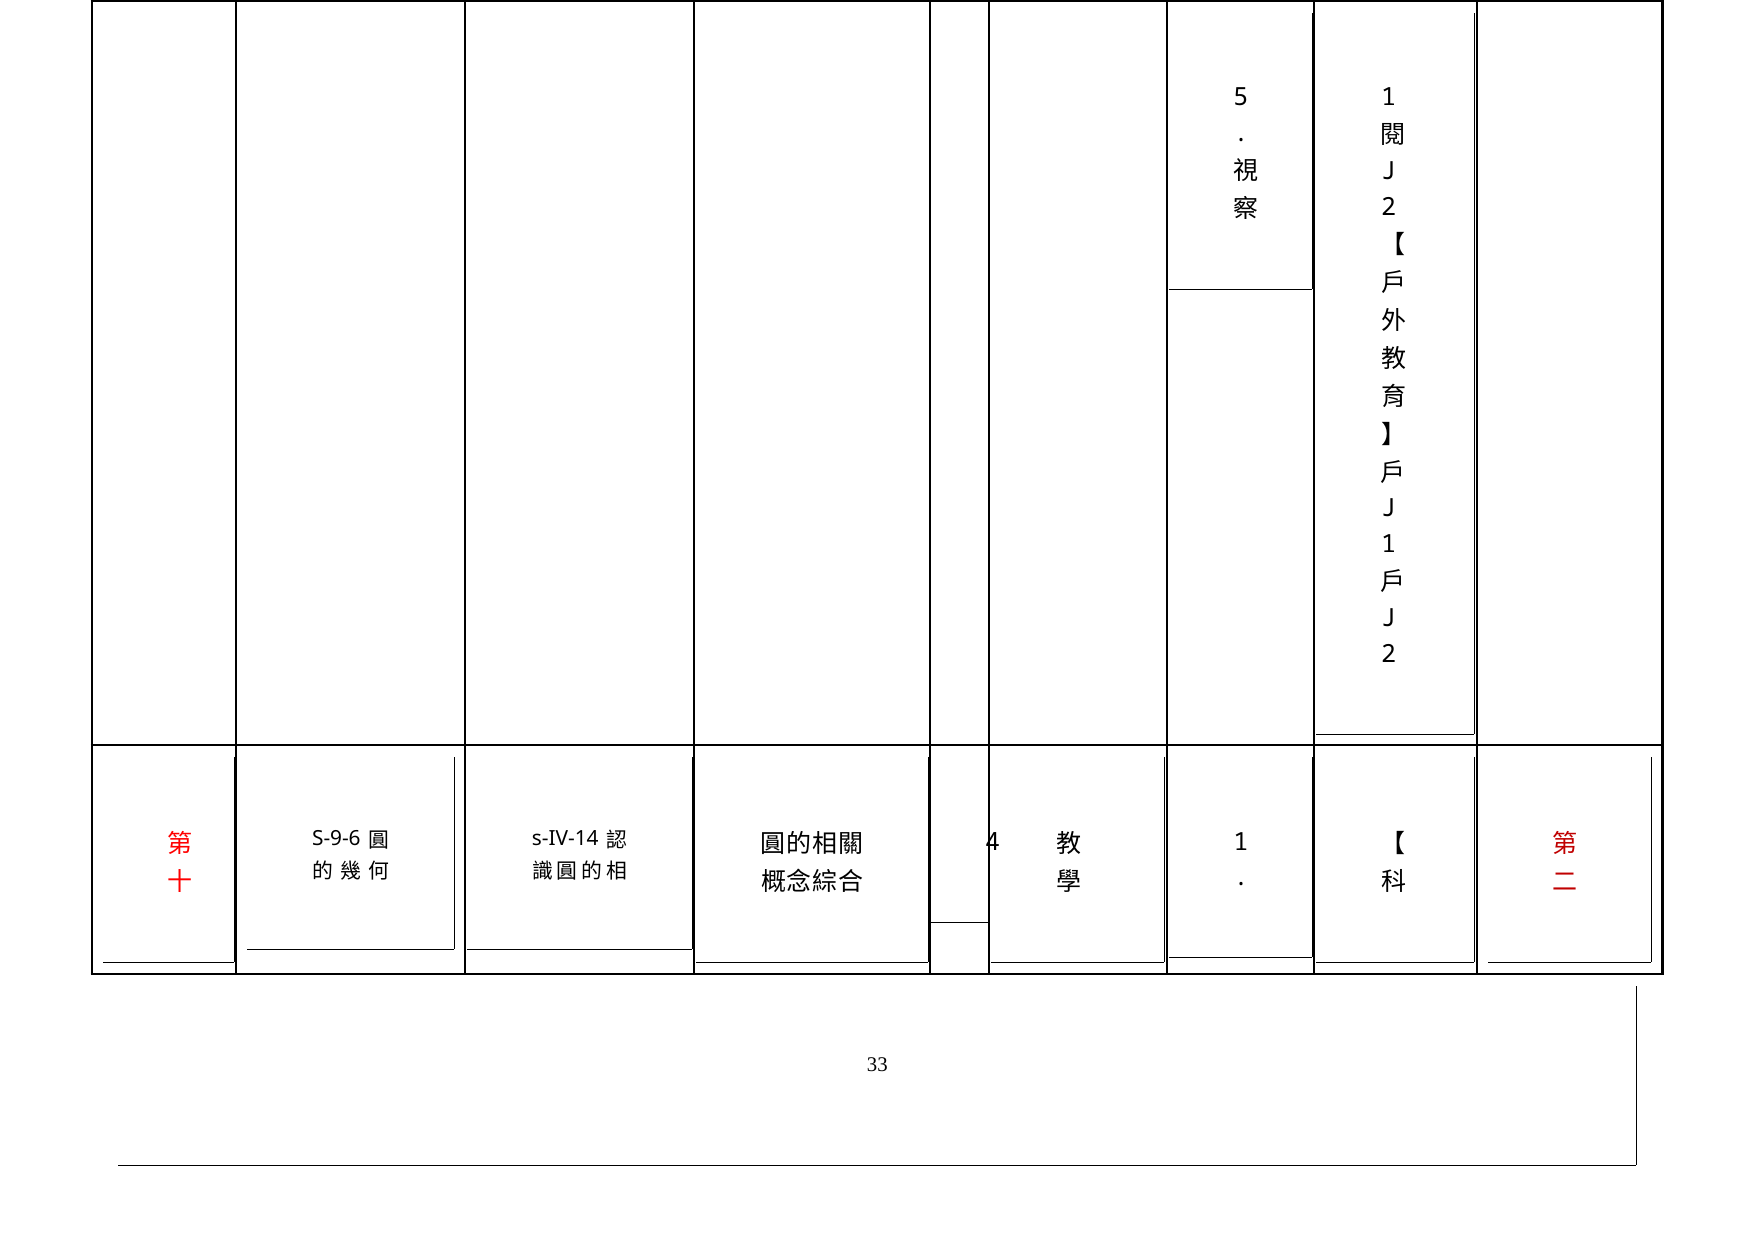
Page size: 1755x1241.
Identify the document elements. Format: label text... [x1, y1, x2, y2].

table_cell 教學資源光碟 [990, 746, 1166, 972]
table_cell 教學資源光碟 [990, 2, 1166, 744]
table_cell 1 閱J2 【戶外教育】 戶J1 戶J2 [1315, 2, 1476, 744]
table_cell [695, 2, 929, 744]
table_cell 4 [931, 746, 988, 922]
table_cell 1. [1168, 746, 1313, 972]
table_cell [466, 2, 693, 744]
table_cell 第二 [1478, 746, 1661, 972]
table_cell S-9-6圓的幾何 [237, 746, 464, 972]
table_cell 4 [931, 2, 988, 744]
table_cell [1478, 2, 1661, 744]
table_cell [237, 2, 464, 744]
table_cell 【科 [1315, 746, 1476, 972]
table_cell [93, 2, 235, 744]
table_cell s-IV-14認識圓的相 [466, 746, 693, 972]
table_cell 4 [931, 923, 988, 972]
table_cell 圓的相關概念綜合 [695, 746, 929, 972]
table_cell 5.視察 [1168, 2, 1313, 744]
table_cell 第十 [93, 746, 235, 972]
